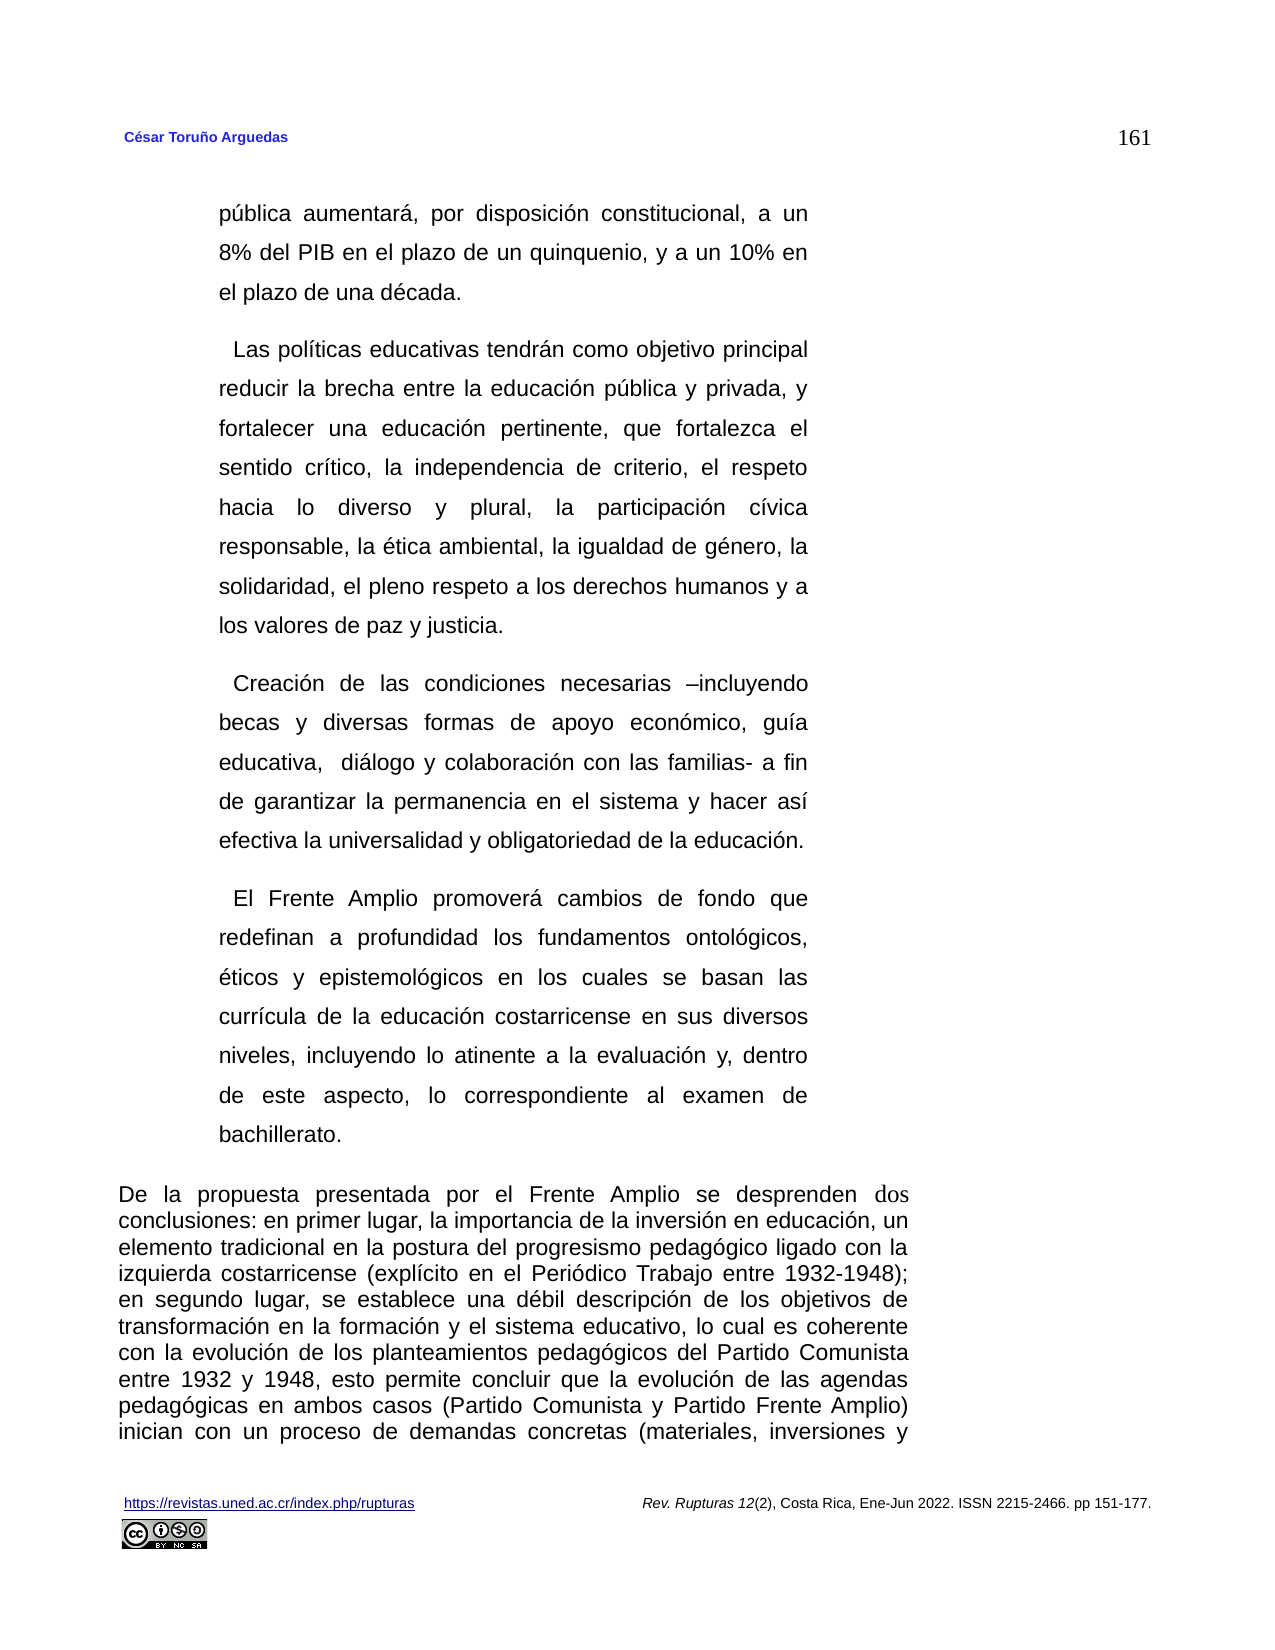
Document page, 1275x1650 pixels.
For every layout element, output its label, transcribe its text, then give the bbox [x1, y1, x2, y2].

text El Frente Amplio promoverá cambios de fondo que redefinan a profundidad los fundamentos ontológicos, éticos y epistemológicos en los cuales se basan las currícula de la educación costarricense en sus diversos niveles, incluyendo lo atinente a la evaluación y, dentro de este aspecto, lo correspondiente al examen de bachillerato. [218, 884, 808, 1148]
text Creación de las condiciones necesarias –incluyendo becas y diversas formas de apoyo económico, guía educativa, diálogo y colaboración con las familias- a fin de garantizar la permanencia en el sistema y hacer así efectiva la universalidad y obligatoriedad de la educación. [218, 669, 808, 854]
text Las políticas educativas tendrán como objetivo principal reducir la brecha entre la educación pública y privada, y fortalecer una educación pertinente, que fortalezca el sentido crítico, la independencia de criterio, el respeto hacia lo diverso y plural, la participación cívica responsable, la ética ambiental, la igualdad de género, la solidaridad, el pleno respeto a los derechos humanos y a los valores de paz y justicia. [218, 336, 808, 639]
text pública aumentará, por disposición constitucional, a un 8% del PIB en el plazo de un quinquenio, y a un 10% en el plazo de una década. [218, 200, 808, 305]
text De la propuesta presentada por el Frente Amplio se desprenden dos conclusiones: en primer lugar, la importancia de la inversión en educación, un elemento tradicional en la postura del progresismo pedagógico ligado con la izquierda costarricense (explícito en el Periódico Trabajo entre 1932-1948); en segundo lugar, se establece una débil descripción de los objetivos de transformación en la formación y el sistema educativo, lo cual es coherente con la evolución de los planteamientos pedagógicos del Partido Comunista entre 1932 y 1948, esto permite concluir que la evolución de las agendas pedagógicas en ambos casos (Partido Comunista y Partido Frente Amplio) inician con un proceso de demandas concretas (materiales, inversiones y [118, 1179, 909, 1444]
picture [121, 1519, 208, 1549]
